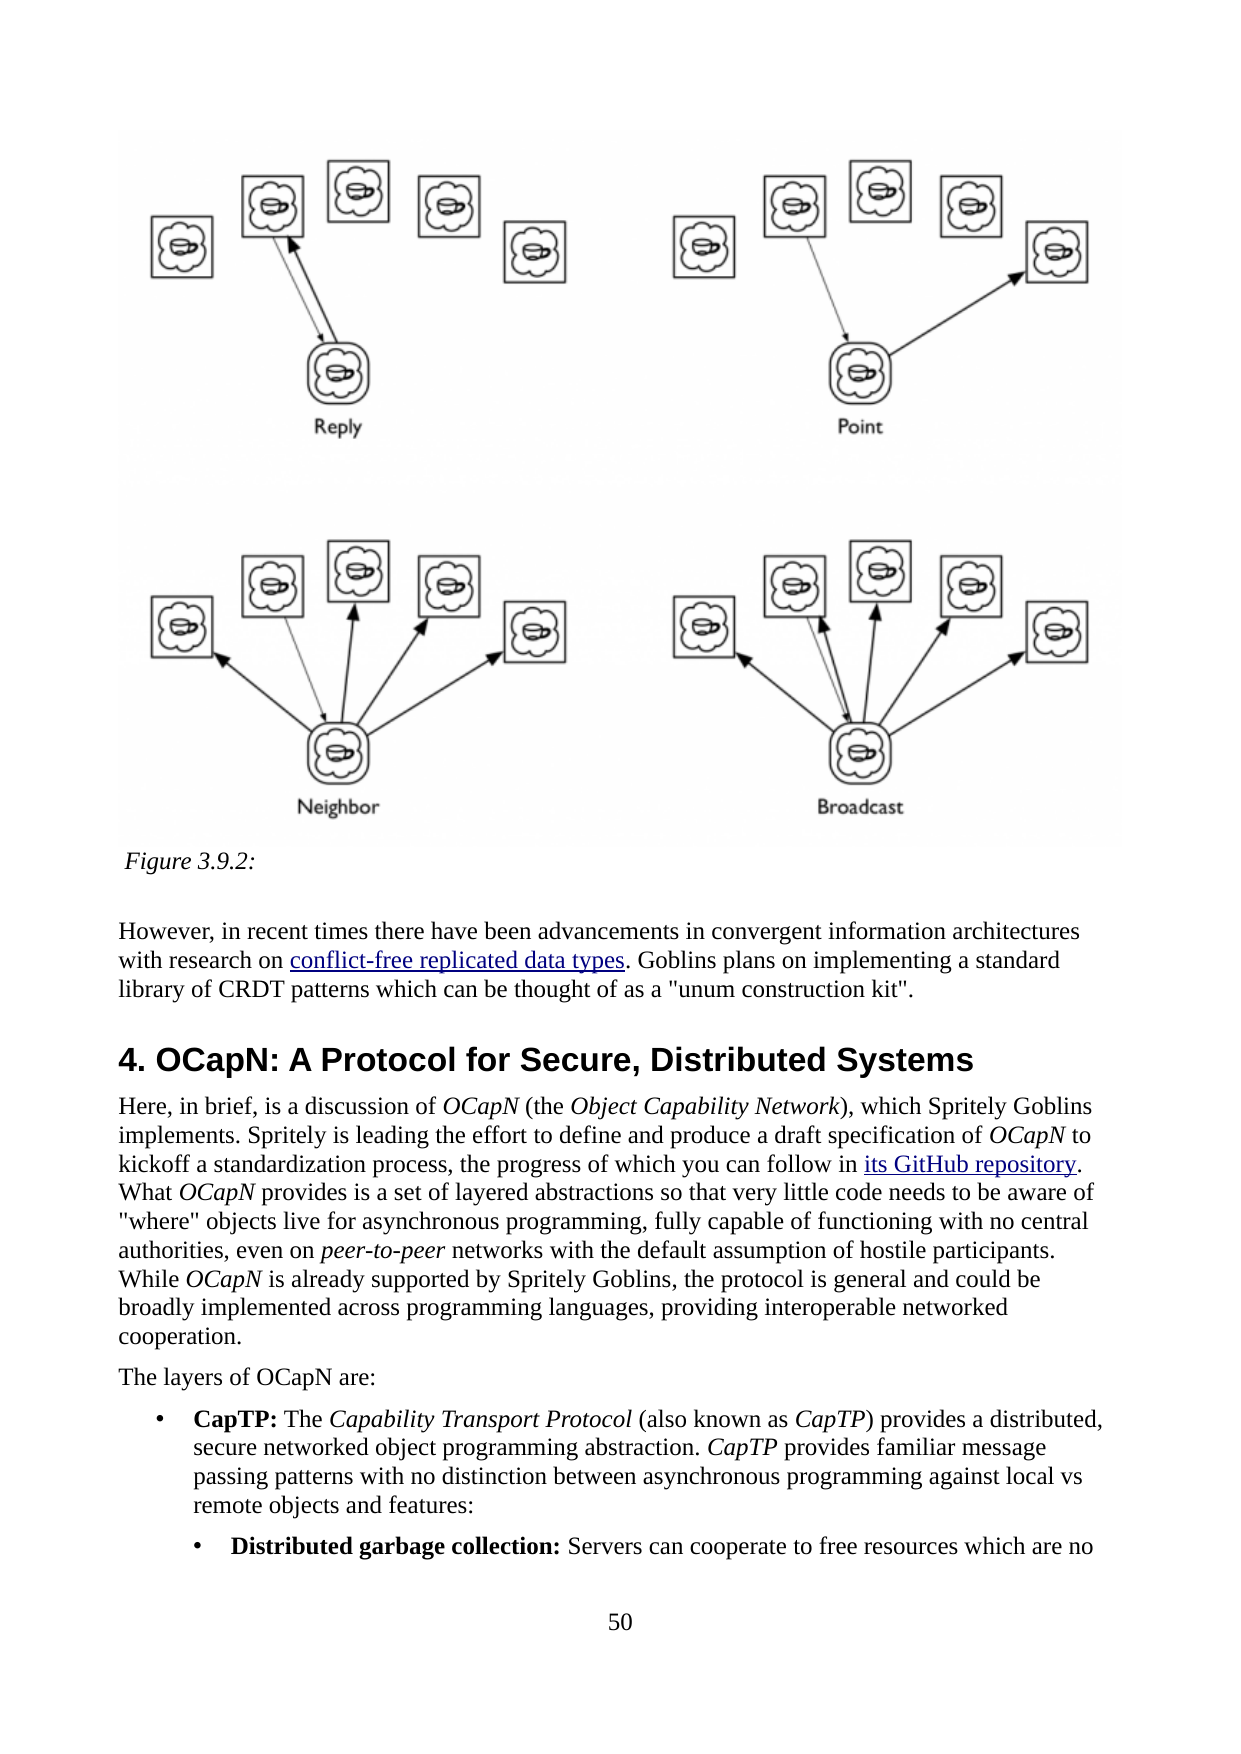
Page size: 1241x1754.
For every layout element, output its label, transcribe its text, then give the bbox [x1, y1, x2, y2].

text Figure 3.9.2: [118, 847, 1122, 875]
list Distributed garbage collection: Servers can cooperate to free resources which are no [193, 1531, 1122, 1560]
subtitle OCapN: A Protocol for Secure, Distributed Systems [118, 1040, 1122, 1079]
list CapTP: The Capability Transport Protocol (also known as CapTP) provides a distributed, secure networked object programming abstraction. CapTP provides familiar message passing patterns with no distinction between asynchronous programming against local vs remote objects and features: [156, 1404, 1122, 1519]
text The layers of OCapN are: [118, 1362, 1122, 1391]
text However, in recent times there have been advancements in convergent information architectures with research on conflict-free replicated data types. Goblins plans on implementing a standard library of CRDT patterns which can be thought of as a "unum construction kit". [118, 916, 1122, 1003]
text Here, in brief, is a discussion of OCapN (the Object Capability Network), which Spritely Goblins implements. Spritely is leading the effort to define and produce a draft specification of OCapN to kickoff a standardization process, the progress of which you can follow in its GitHub repository. What OCapN provides is a set of layered abstractions so that very little code needs to be aware of "where" objects live for asynchronous programming, fully capable of functioning with no central authorities, even on peer-to-peer networks with the default assumption of hostile participants. While OCapN is already supported by Spritely Goblins, the protocol is general and could be broadly implemented across programming languages, providing interoperable networked cooperation. [118, 1091, 1122, 1350]
